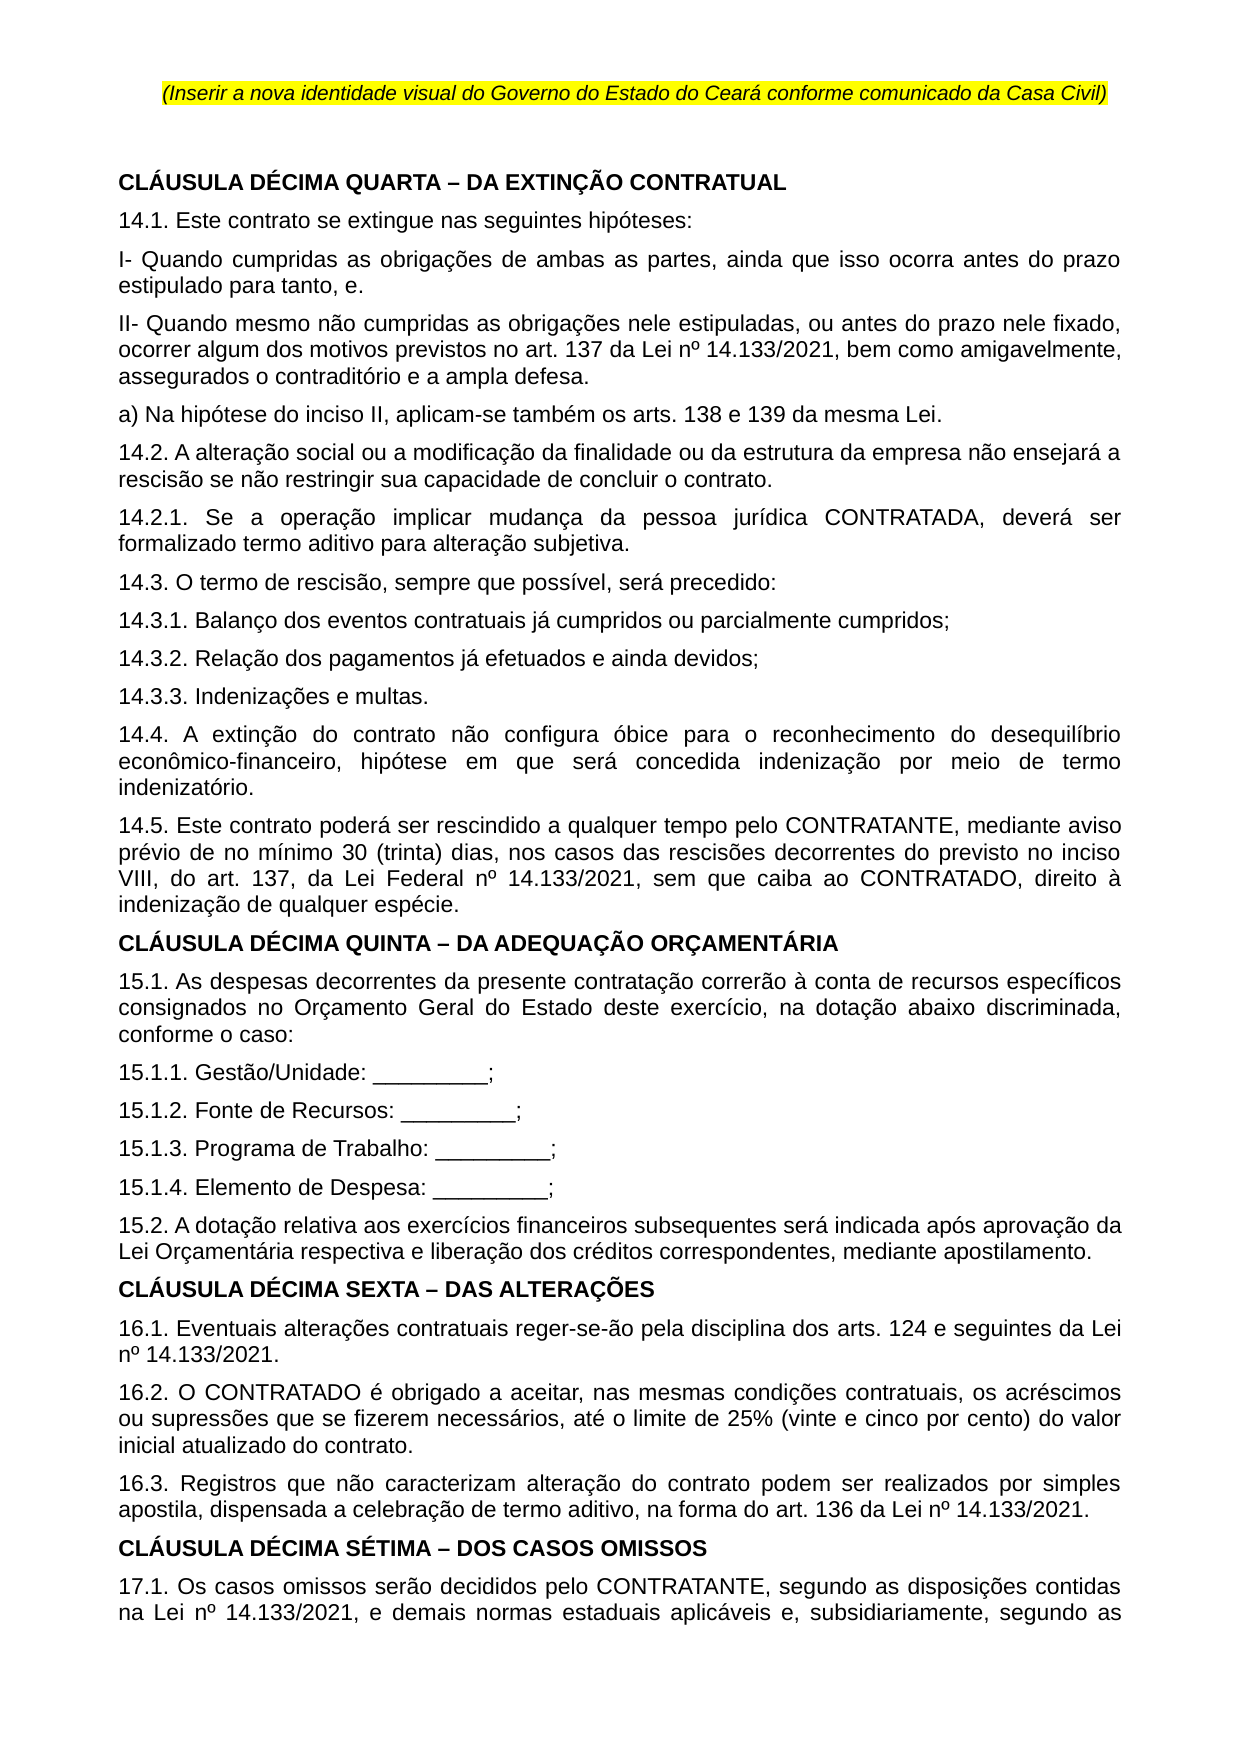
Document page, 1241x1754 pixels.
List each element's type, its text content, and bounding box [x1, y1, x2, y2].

text I- Quando cumpridas as obrigações de ambas as partes, ainda que isso ocorra antes do prazo estipulado para tanto, e. [118, 246, 1122, 298]
text 14.2. A alteração social ou a modificação da finalidade ou da estrutura da empresa não ensejará a rescisão se não restringir sua capacidade de concluir o contrato. [118, 439, 1122, 492]
text CLÁUSULA DÉCIMA SEXTA – DAS ALTERAÇÕES [118, 1276, 1122, 1303]
text CLÁUSULA DÉCIMA QUINTA – DA ADEQUAÇÃO ORÇAMENTÁRIA [118, 929, 1122, 956]
text 15.2. A dotação relativa aos exercícios financeiros subsequentes será indicada após aprovação da Lei Orçamentária respectiva e liberação dos créditos correspondentes, mediante apostilamento. [118, 1212, 1122, 1264]
text a) Na hipótese do inciso II, aplicam-se também os arts. 138 e 139 da mesma Lei. [118, 401, 1122, 427]
text 14.1. Este contrato se extingue nas seguintes hipóteses: [118, 207, 1122, 234]
text 14.2.1. Se a operação implicar mudança da pessoa jurídica CONTRATADA, deverá ser formalizado termo aditivo para alteração subjetiva. [118, 504, 1122, 557]
text 14.5. Este contrato poderá ser rescindido a qualquer tempo pelo CONTRATANTE, mediante aviso prévio de no mínimo 30 (trinta) dias, nos casos das rescisões decorrentes do previsto no inciso VIII, do art. 137, da Lei Federal nº 14.133/2021, sem que caiba ao CONTRATADO, direito à indenização de qualquer espécie. [118, 812, 1122, 918]
text 15.1.1. Gestão/Unidade: _________; [118, 1059, 1122, 1085]
text 14.4. A extinção do contrato não configura óbice para o reconhecimento do desequilíbrio econômico-financeiro, hipótese em que será concedida indenização por meio de termo indenizatório. [118, 721, 1122, 800]
text 16.2. O CONTRATADO é obrigado a aceitar, nas mesmas condições contratuais, os acréscimos ou supressões que se fizerem necessários, até o limite de 25% (vinte e cinco por cento) do valor inicial atualizado do contrato. [118, 1379, 1122, 1458]
text 14.3. O termo de rescisão, sempre que possível, será precedido: [118, 568, 1122, 595]
text 14.3.1. Balanço dos eventos contratuais já cumpridos ou parcialmente cumpridos; [118, 607, 1122, 633]
text 15.1. As despesas decorrentes da presente contratação correrão à conta de recursos específicos consignados no Orçamento Geral do Estado deste exercício, na dotação abaixo discriminada, conforme o caso: [118, 968, 1122, 1047]
text 14.3.2. Relação dos pagamentos já efetuados e ainda devidos; [118, 645, 1122, 671]
text 14.3.3. Indenizações e multas. [118, 683, 1122, 709]
text 15.1.2. Fonte de Recursos: _________; [118, 1097, 1122, 1123]
text 16.3. Registros que não caracterizam alteração do contrato podem ser realizados por simples apostila, dispensada a celebração de termo aditivo, na forma do art. 136 da Lei nº 14.133/2021. [118, 1470, 1122, 1523]
text 15.1.3. Programa de Trabalho: _________; [118, 1135, 1122, 1162]
text 15.1.4. Elemento de Despesa: _________; [118, 1173, 1122, 1200]
text CLÁUSULA DÉCIMA QUARTA – DA EXTINÇÃO CONTRATUAL [118, 169, 1122, 195]
text II- Quando mesmo não cumpridas as obrigações nele estipuladas, ou antes do prazo nele fixado, ocorrer algum dos motivos previstos no art. 137 da Lei nº 14.133/2021, bem como amigavelmente, assegurados o contraditório e a ampla defesa. [118, 310, 1122, 389]
text 17.1. Os casos omissos serão decididos pelo CONTRATANTE, segundo as disposições contidas na Lei nº 14.133/2021, e demais normas estaduais aplicáveis e, subsidiariamente, segundo as [118, 1573, 1122, 1626]
text 16.1. Eventuais alterações contratuais reger-se-ão pela disciplina dos arts. 124 e seguintes da Lei nº 14.133/2021. [118, 1314, 1122, 1367]
text CLÁUSULA DÉCIMA SÉTIMA – DOS CASOS OMISSOS [118, 1534, 1122, 1561]
